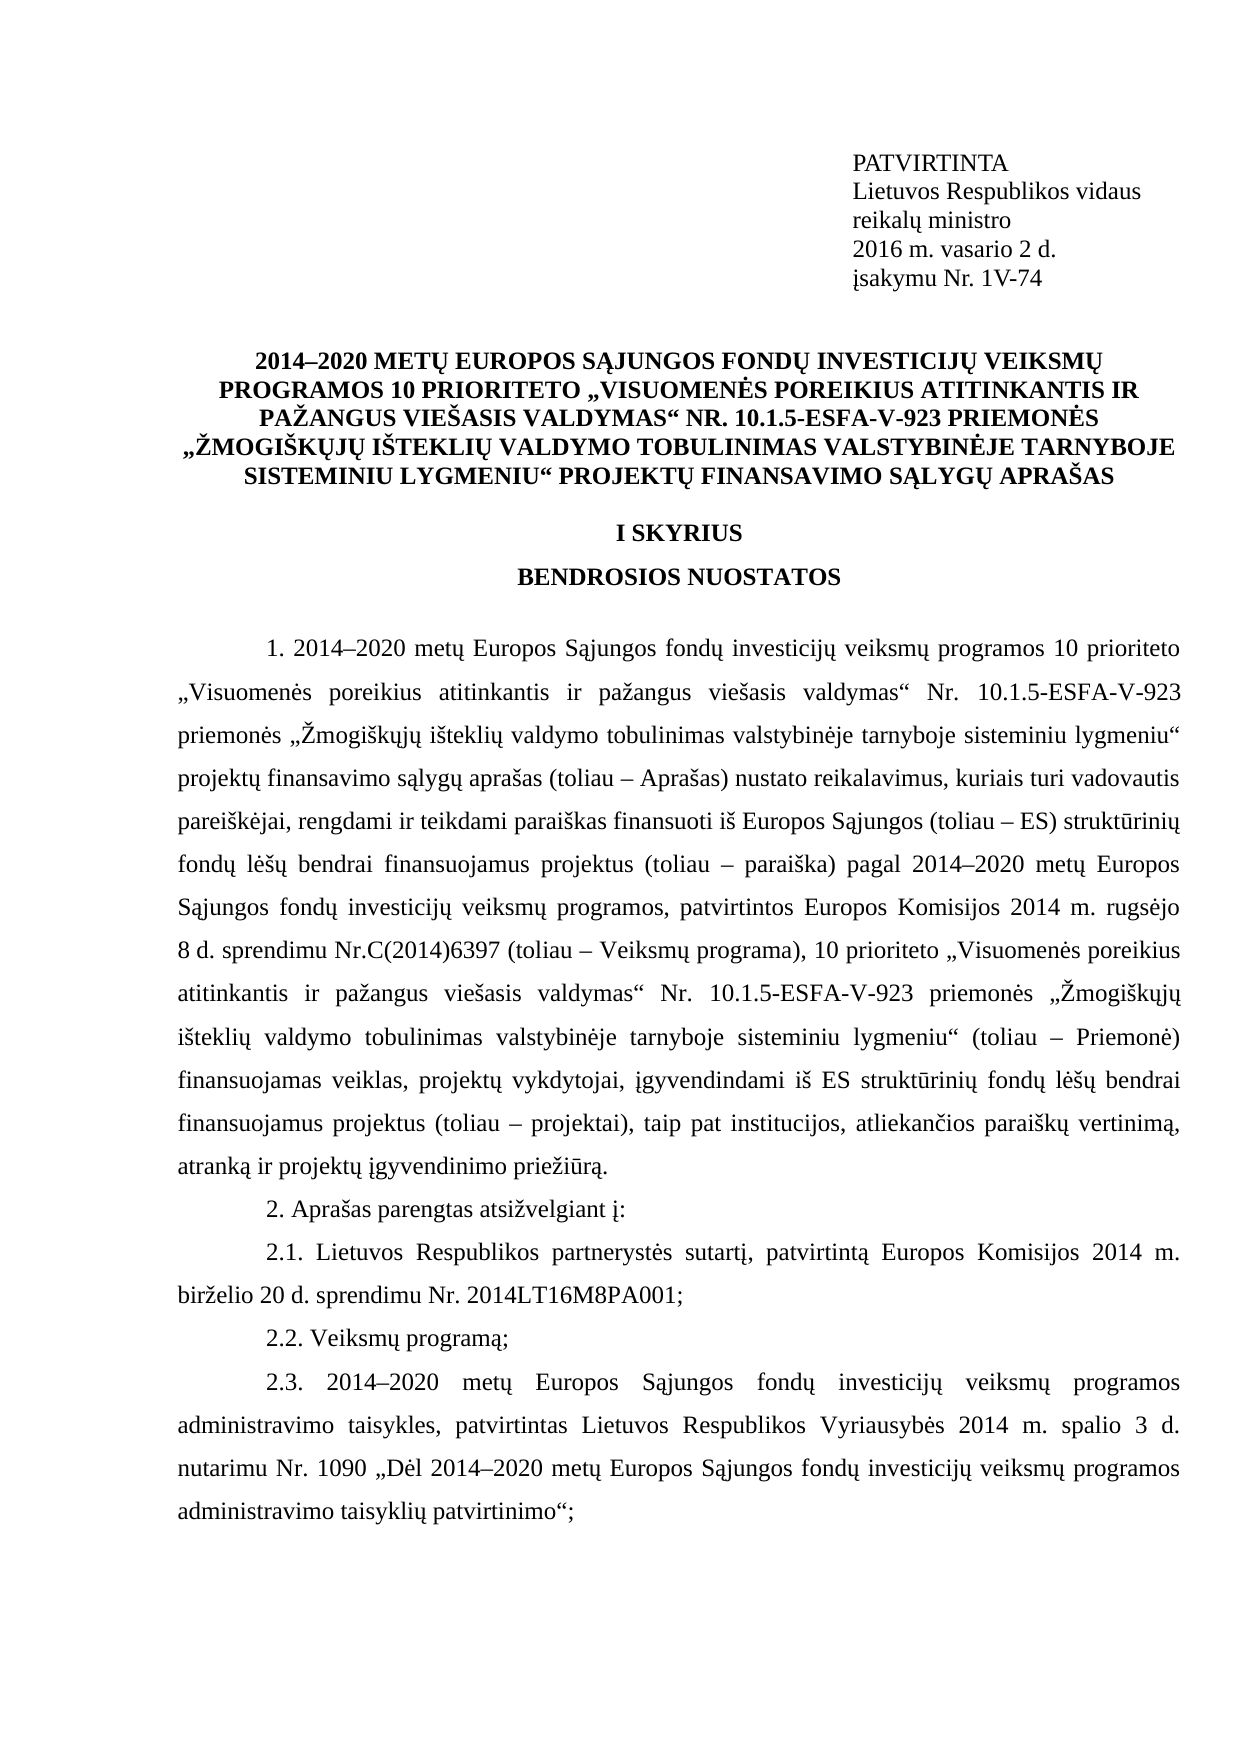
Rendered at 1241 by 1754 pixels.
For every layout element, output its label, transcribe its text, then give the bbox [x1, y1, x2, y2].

text BENDROSIOS NUOSTATOS [177, 562, 1181, 590]
text 1. 2014–2020 metų Europos Sąjungos fondų investicijų veiksmų programos 10 prioriteto „Visuomenės poreikius atitinkantis ir pažangus viešasis valdymas“ Nr. 10.1.5-ESFA-V-923 priemonės „Žmogiškųjų išteklių valdymo tobulinimas valstybinėje tarnyboje sisteminiu lygmeniu“ projektų finansavimo sąlygų aprašas (toliau – Aprašas) nustato reikalavimus, kuriais turi vadovautis pareiškėjai, rengdami ir teikdami paraiškas finansuoti iš Europos Sąjungos (toliau – ES) struktūrinių fondų lėšų bendrai finansuojamus projektus (toliau – paraiška) pagal 2014–2020 metų Europos Sąjungos fondų investicijų veiksmų programos, patvirtintos Europos Komisijos 2014 m. rugsėjo 8 d. sprendimu Nr.C(2014)6397 (toliau – Veiksmų programa), 10 prioriteto „Visuomenės poreikius atitinkantis ir pažangus viešasis valdymas“ Nr. 10.1.5-ESFA-V-923 priemonės „Žmogiškųjų išteklių valdymo tobulinimas valstybinėje tarnyboje sisteminiu lygmeniu“ (toliau – Priemonė) finansuojamas veiklas, projektų vykdytojai, įgyvendindami iš ES struktūrinių fondų lėšų bendrai finansuojamus projektus (toliau – projektai), taip pat institucijos, atliekančios paraiškų vertinimą, atranką ir projektų įgyvendinimo priežiūrą. [177, 633, 1181, 1180]
text 2. Aprašas parengtas atsižvelgiant į: [177, 1194, 1181, 1223]
text PATVIRTINTA [852, 148, 1181, 176]
text Lietuvos Respublikos vidaus [852, 176, 1181, 205]
text I SKYRIUS [177, 518, 1181, 547]
text reikalų ministro [852, 205, 1181, 234]
text 2.2. Veiksmų programą; [177, 1323, 1181, 1352]
text 2014–2020 METŲ EUROPOS SĄJUNGOS FONDŲ INVESTICIJŲ VEIKSMŲ PROGRAMOS 10 PRIORITETO „VISUOMENĖS POREIKIUS ATITINKANTIS IR PAŽANGUS VIEŠASIS VALDYMAS“ NR. 10.1.5-ESFA-V-923 PRIEMONĖS „ŽMOGIŠKŲJŲ IŠTEKLIŲ VALDYMO TOBULINIMAS VALSTYBINĖJE TARNYBOJE SISTEMINIU LYGMENIU“ PROJEKTŲ FINANSAVIMO SĄLYGŲ APRAŠAS [177, 346, 1181, 490]
text 2.3. 2014–2020 metų Europos Sąjungos fondų investicijų veiksmų programos administravimo taisykles, patvirtintas Lietuvos Respublikos Vyriausybės 2014 m. spalio 3 d. nutarimu Nr. 1090 „Dėl 2014–2020 metų Europos Sąjungos fondų investicijų veiksmų programos administravimo taisyklių patvirtinimo“; [177, 1367, 1181, 1525]
text įsakymu Nr. 1V-74 [852, 263, 1181, 291]
text 2016 m. vasario 2 d. [852, 234, 1181, 263]
text 2.1. Lietuvos Respublikos partnerystės sutartį, patvirtintą Europos Komisijos 2014 m. birželio 20 d. sprendimu Nr. 2014LT16M8PA001; [177, 1237, 1181, 1309]
